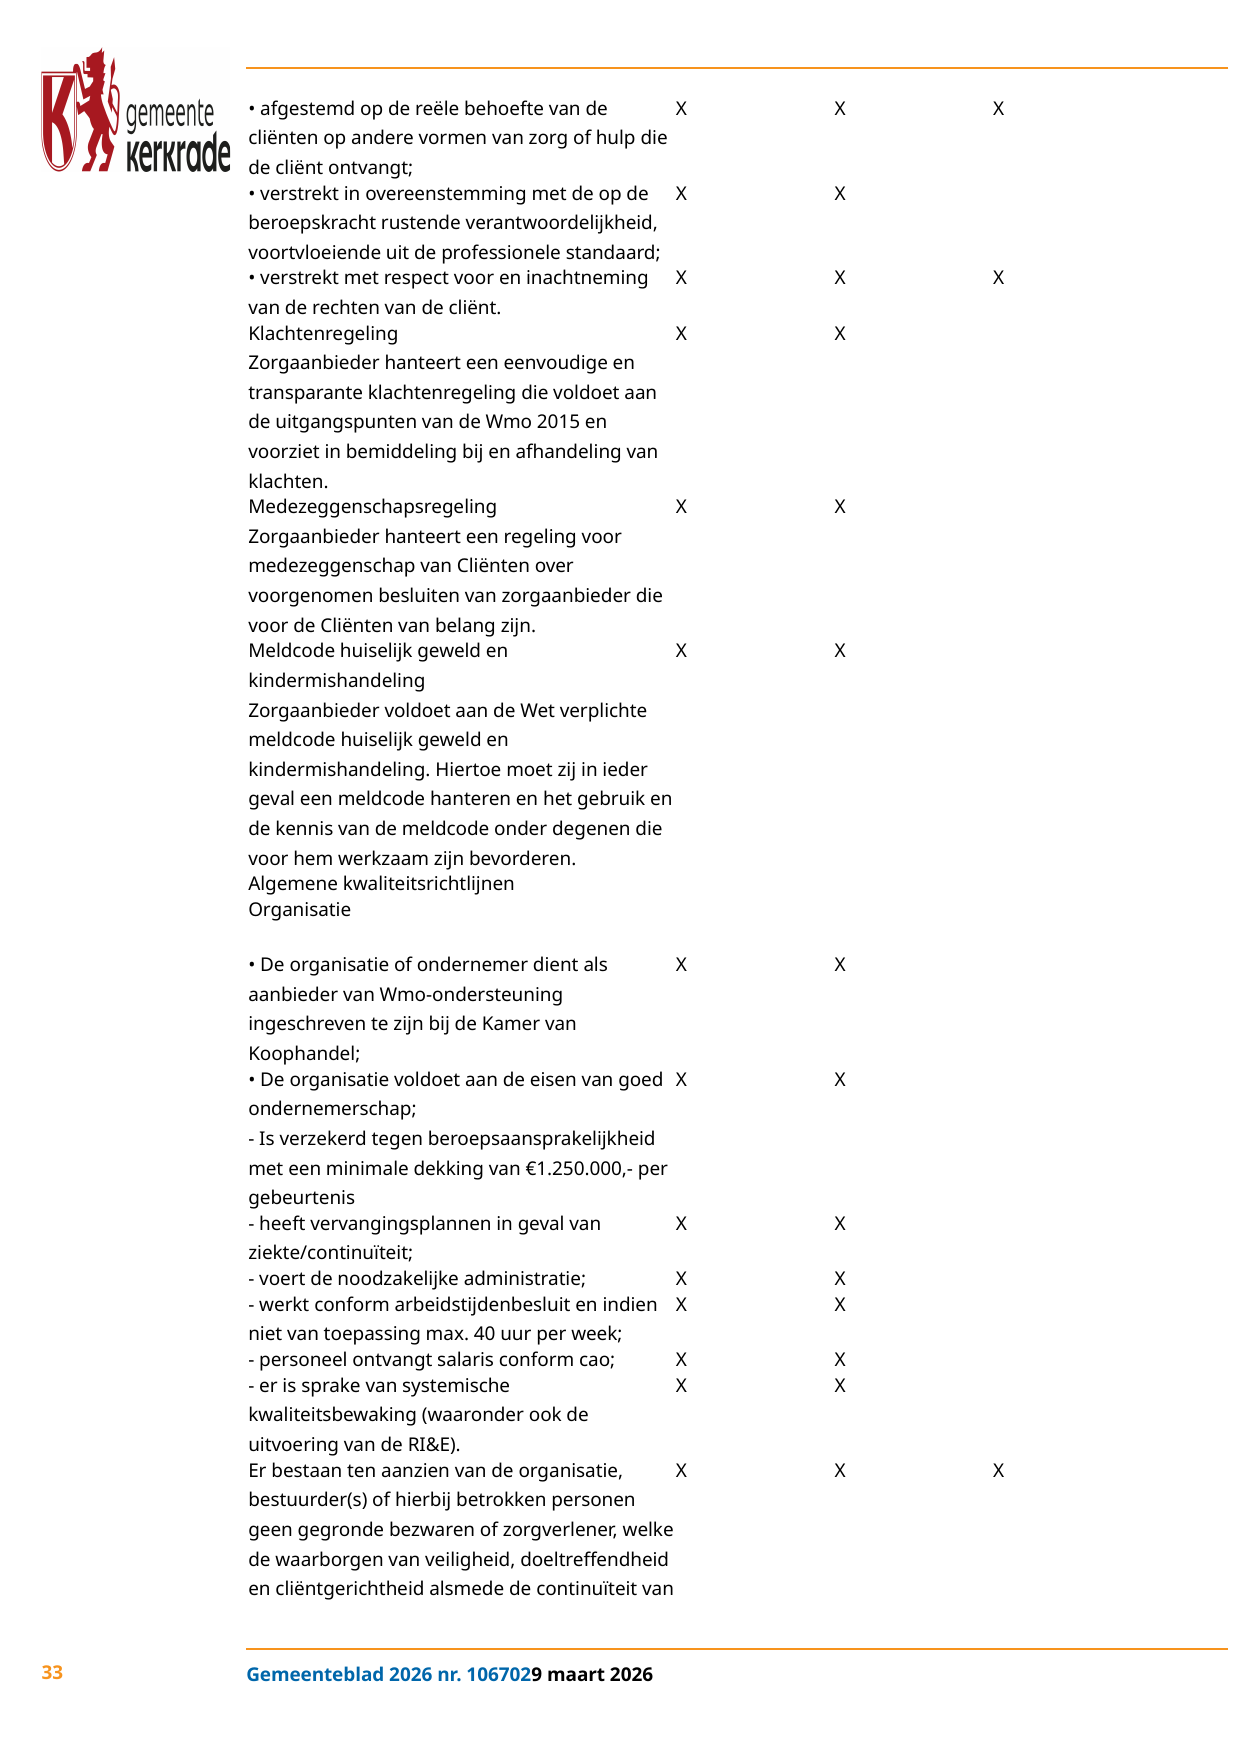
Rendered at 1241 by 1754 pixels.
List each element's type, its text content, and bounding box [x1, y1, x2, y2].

picture [41, 47, 231, 172]
table_cell X [834, 265, 993, 320]
table_cell X [676, 1291, 834, 1346]
table_cell X [676, 1265, 834, 1291]
table_cell X [834, 1457, 993, 1601]
table_cell • verstrekt in overeenstemming met de op de beroepskracht rustende verantwoordelijkheid, voortvloeiende uit de professionele standaard; [248, 180, 676, 264]
table_cell [993, 638, 1152, 870]
table_cell X [834, 320, 993, 493]
table_cell - personeel ontvangt salaris conform cao; [248, 1346, 676, 1372]
table_cell X [834, 494, 993, 638]
table_cell Klachtenregeling Zorgaanbieder hanteert een eenvoudige en transparante klachtenregeling die voldoet aan de uitgangspunten van de Wmo 2015 en voorziet in bemiddeling bij en afhandeling van klachten. [248, 320, 676, 493]
table_cell [993, 951, 1152, 1066]
table_cell [993, 1372, 1152, 1457]
table_cell X [834, 1265, 993, 1291]
table_cell X [676, 320, 834, 493]
table_cell [993, 180, 1152, 264]
table_cell X [676, 951, 834, 1066]
table_cell [834, 870, 993, 896]
table_cell X [834, 1346, 993, 1372]
table_cell [676, 896, 834, 951]
table_cell Medezeggenschapsregeling Zorgaanbieder hanteert een regeling voor medezeggenschap van Cliënten over voorgenomen besluiten van zorgaanbieder die voor de Cliënten van belang zijn. [248, 494, 676, 638]
table_cell X [834, 95, 993, 180]
table_cell • afgestemd op de reële behoefte van de cliënten op andere vormen van zorg of hulp die de cliënt ontvangt; [248, 95, 676, 180]
table_cell X [993, 265, 1152, 320]
table_cell • verstrekt met respect voor en inachtneming van de rechten van de cliënt. [248, 265, 676, 320]
table_cell [993, 320, 1152, 493]
table_cell Meldcode huiselijk geweld en kindermishandeling Zorgaanbieder voldoet aan de Wet verplichte meldcode huiselijk geweld en kindermishandeling. Hiertoe moet zij in ieder geval een meldcode hanteren en het gebruik en de kennis van de meldcode onder degenen die voor hem werkzaam zijn bevorderen. [248, 638, 676, 870]
table_cell X [676, 1457, 834, 1601]
table_cell X [834, 1291, 993, 1346]
table_cell - werkt conform arbeidstijdenbesluit en indien niet van toepassing max. 40 uur per week; [248, 1291, 676, 1346]
table_cell Er bestaan ten aanzien van de organisatie, bestuurder(s) of hierbij betrokken personen geen gegronde bezwaren of zorgverlener, welke de waarborgen van veiligheid, doeltreffendheid en cliëntgerichtheid alsmede de continuïteit van [248, 1457, 676, 1601]
table_cell [993, 1066, 1152, 1210]
table_cell [993, 896, 1152, 951]
table_cell [993, 1265, 1152, 1291]
table_cell Algemene kwaliteitsrichtlijnen [248, 870, 676, 896]
table_cell [993, 1291, 1152, 1346]
table_cell X [676, 180, 834, 264]
table_cell X [676, 265, 834, 320]
table_cell - heeft vervangingsplannen in geval van ziekte/continuïteit; [248, 1210, 676, 1265]
table_cell X [676, 95, 834, 180]
table_cell X [993, 1457, 1152, 1601]
table_cell [834, 896, 993, 951]
table_cell X [676, 1372, 834, 1457]
table_cell X [676, 638, 834, 870]
table_cell • De organisatie voldoet aan de eisen van goed ondernemerschap; - Is verzekerd tegen beroepsaansprakelijkheid met een minimale dekking van €1.250.000,- per gebeurtenis [248, 1066, 676, 1210]
table_cell X [676, 1210, 834, 1265]
table_cell - er is sprake van systemische kwaliteitsbewaking (waaronder ook de uitvoering van de RI&E). [248, 1372, 676, 1457]
table_cell [993, 1346, 1152, 1372]
table_cell X [834, 1372, 993, 1457]
table_cell X [834, 1066, 993, 1210]
table_cell [993, 1210, 1152, 1265]
table_cell X [834, 638, 993, 870]
table_cell X [834, 951, 993, 1066]
table_cell X [676, 1346, 834, 1372]
table_cell - voert de noodzakelijke administratie; [248, 1265, 676, 1291]
table_cell X [834, 1210, 993, 1265]
table_cell X [834, 180, 993, 264]
table_cell X [993, 95, 1152, 180]
table_cell [993, 494, 1152, 638]
table_cell X [676, 1066, 834, 1210]
table_cell [993, 870, 1152, 896]
table_cell [676, 870, 834, 896]
table_cell • De organisatie of ondernemer dient als aanbieder van Wmo-ondersteuning ingeschreven te zijn bij de Kamer van Koophandel; [248, 951, 676, 1066]
table_cell X [676, 494, 834, 638]
table_cell Organisatie [248, 896, 676, 951]
